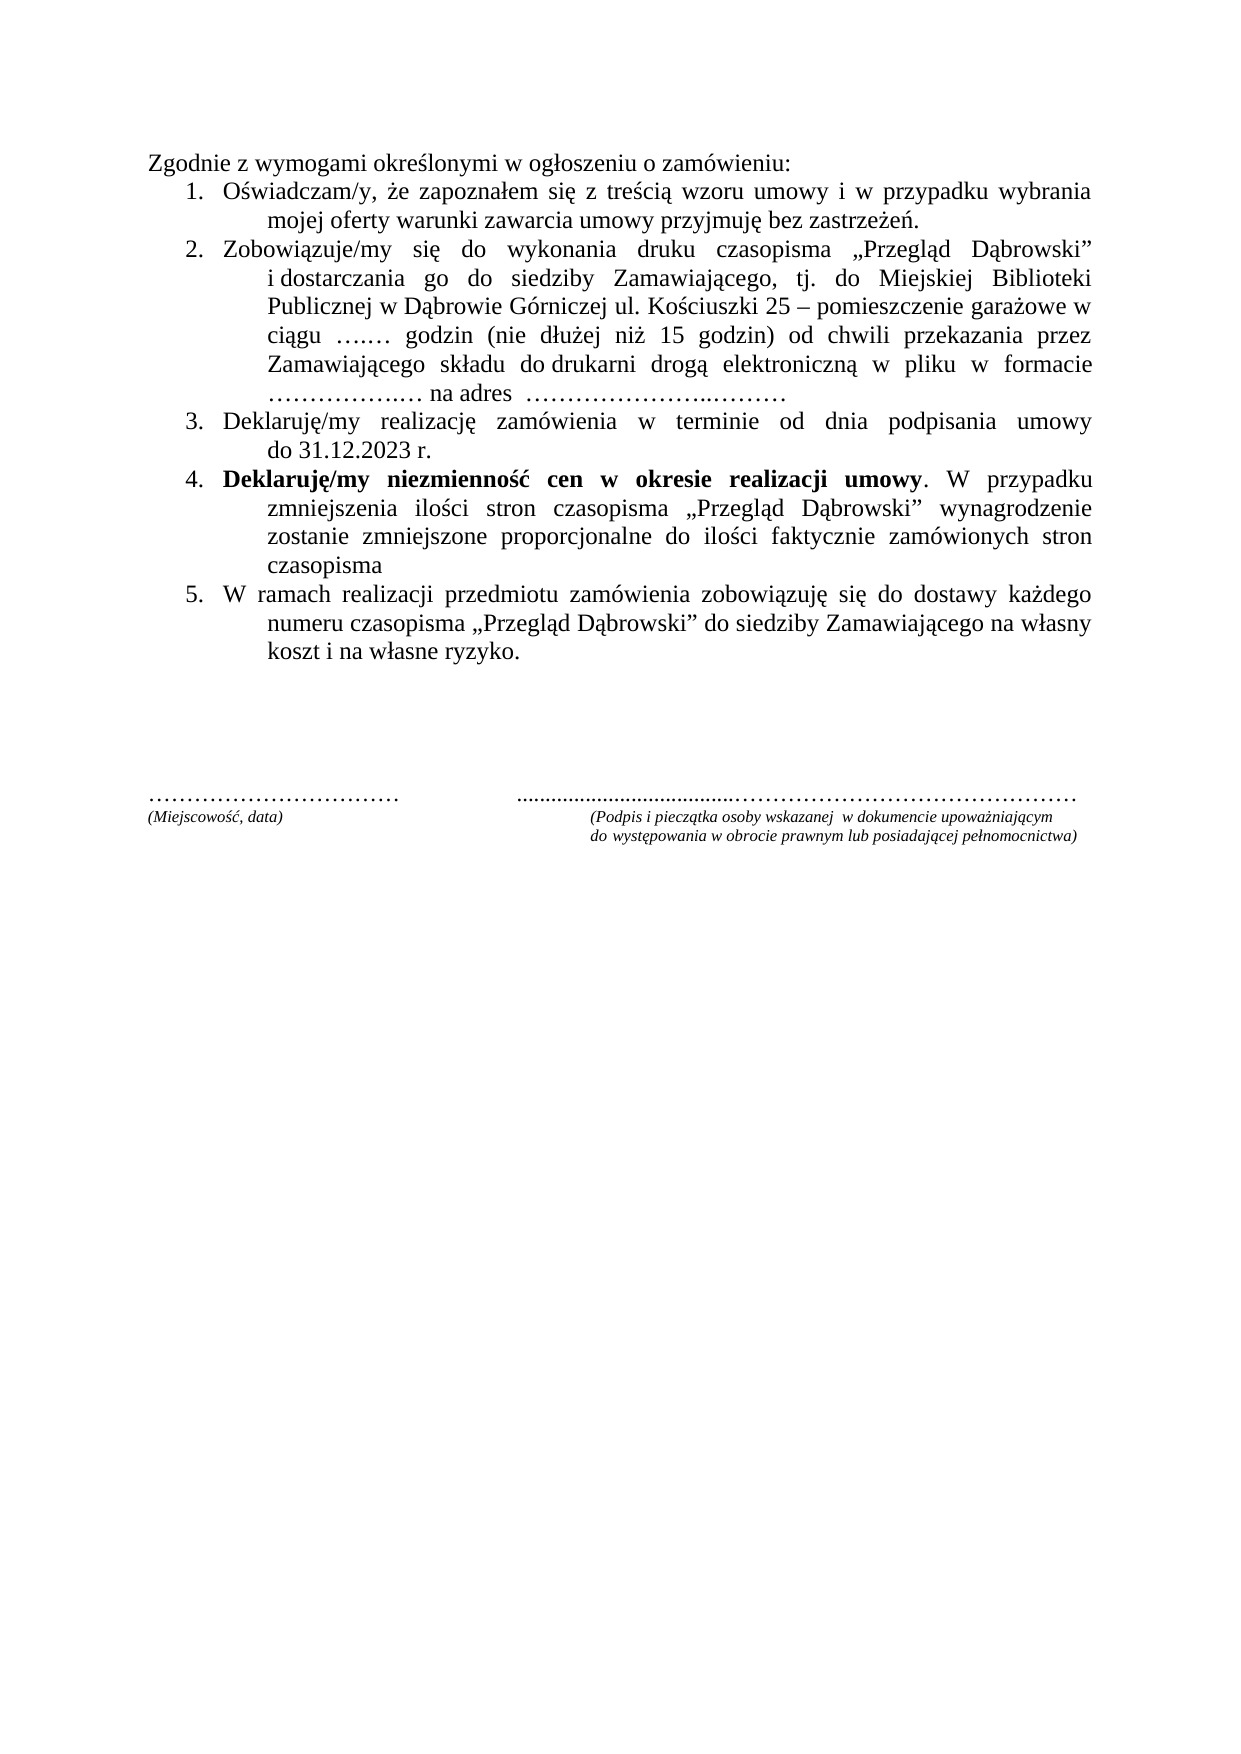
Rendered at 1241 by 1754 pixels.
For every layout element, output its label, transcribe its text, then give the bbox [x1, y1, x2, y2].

list Zobowiązuje/my się do wykonania druku czasopisma „Przegląd Dąbrowski” i dostarczania go do siedziby Zamawiającego, tj. do Miejskiej Biblioteki Publicznej w Dąbrowie Górniczej ul. Kościuszki 25 – pomieszczenie garażowe w ciągu ….… godzin (nie dłużej niż 15 godzin) od chwili przekazania przez Zamawiającego składu do drukarni drogą elektroniczną w pliku w formacie …………….… na adres …………………..……… [185, 234, 1093, 406]
text do występowania w obrocie prawnym lub posiadającej pełnomocnictwa) [148, 826, 1093, 845]
list Deklaruję/my niezmienność cen w okresie realizacji umowy. W przypadku zmniejszenia ilości stron czasopisma „Przegląd Dąbrowski” wynagrodzenie zostanie zmniejszone proporcjonalne do ilości faktycznie zamówionych stron czasopisma [185, 464, 1093, 579]
text (Miejscowość, data) (Podpis i pieczątka osoby wskazanej w dokumencie upoważniającym [148, 806, 1093, 826]
text …………………………… ......................................……………………………………… [148, 780, 1093, 806]
text Zgodnie z wymogami określonymi w ogłoszeniu o zamówieniu: [148, 148, 1093, 176]
list Deklaruję/my realizację zamówienia w terminie od dnia podpisania umowy do 31.12.2023 r. [185, 406, 1093, 464]
list Oświadczam/y, że zapoznałem się z treścią wzoru umowy i w przypadku wybrania mojej oferty warunki zawarcia umowy przyjmuję bez zastrzeżeń. [185, 176, 1093, 234]
list W ramach realizacji przedmiotu zamówienia zobowiązuję się do dostawy każdego numeru czasopisma „Przegląd Dąbrowski” do siedziby Zamawiającego na własny koszt i na własne ryzyko. [185, 579, 1093, 665]
